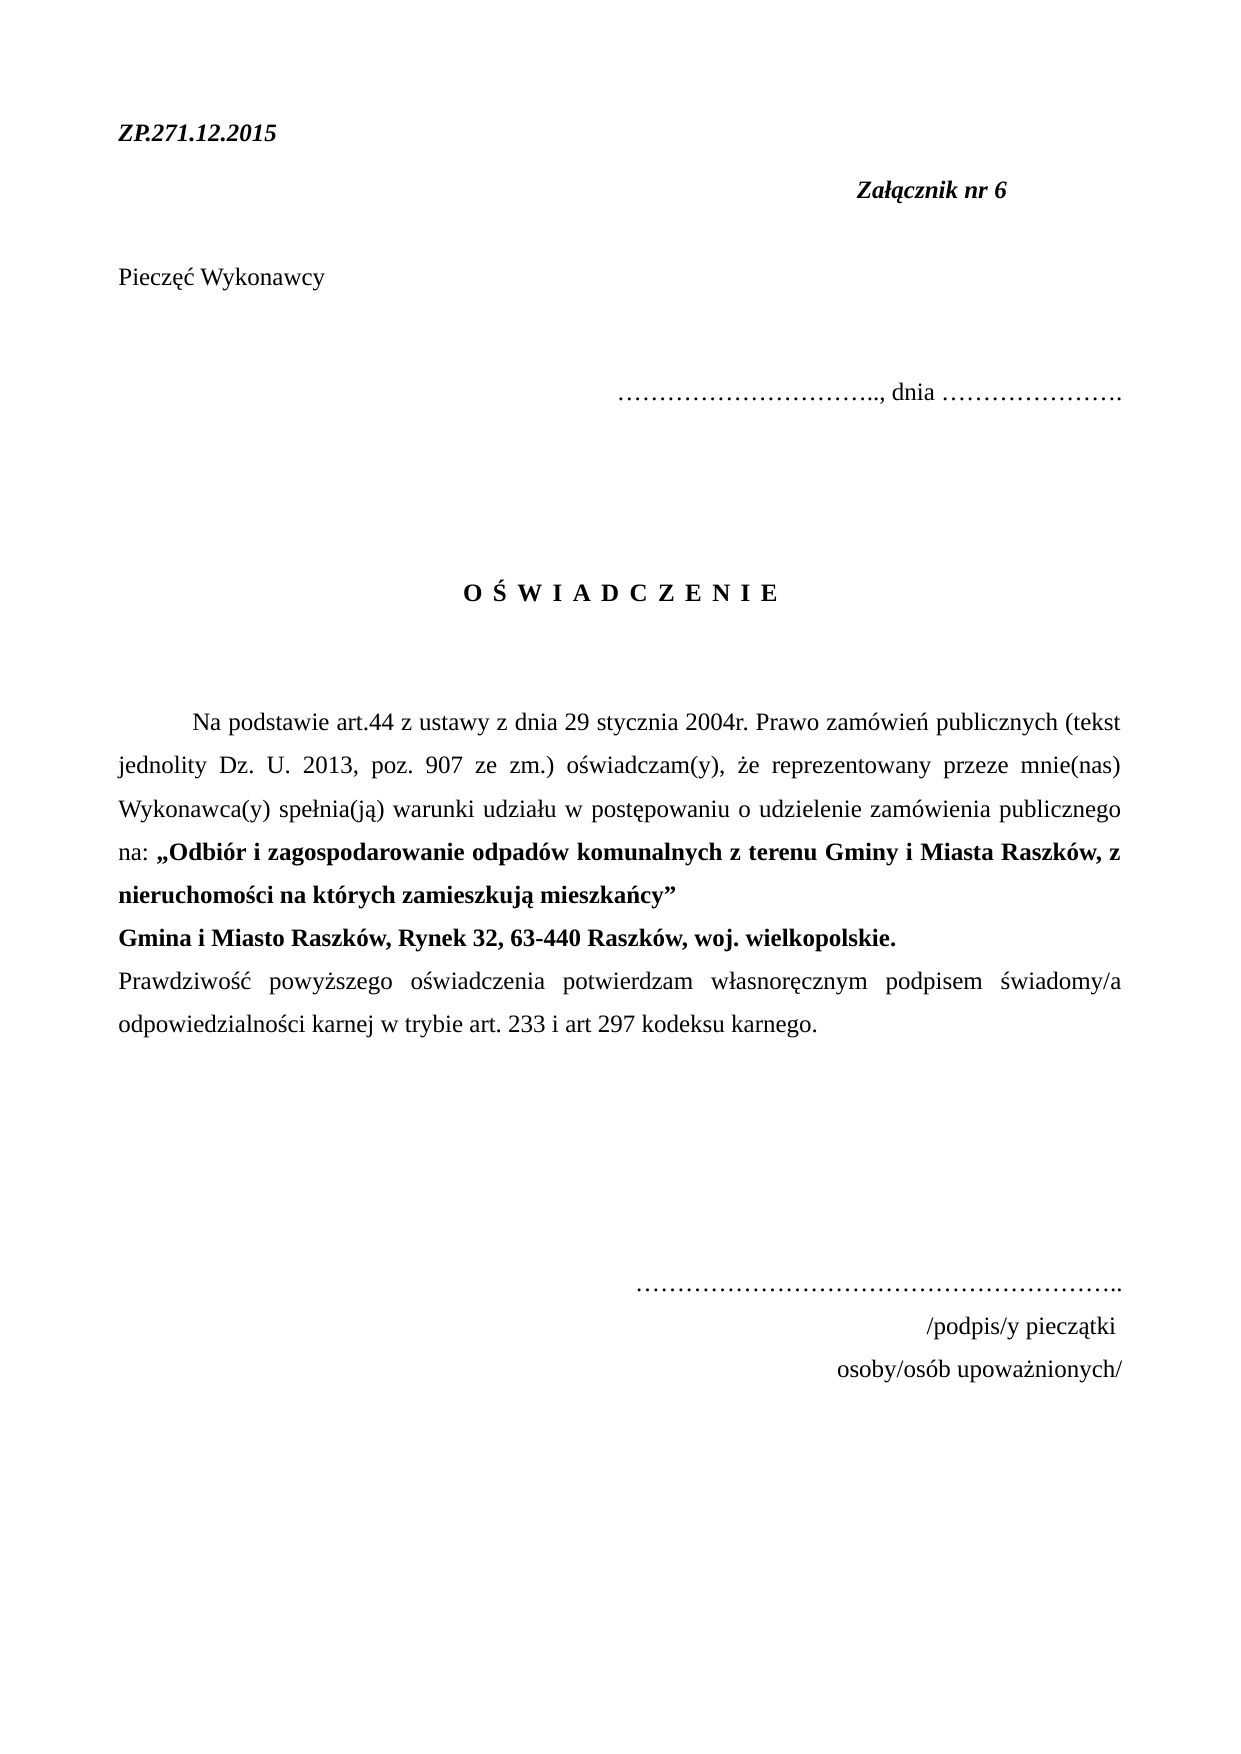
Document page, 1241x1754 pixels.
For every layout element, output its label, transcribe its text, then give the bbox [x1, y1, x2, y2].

text Prawdziwość powyższego oświadczenia potwierdzam własnoręcznym podpisem świadomy/a odpowiedzialności karnej w trybie art. 233 i art 297 kodeksu karnego. [118, 966, 1122, 1038]
text OŚWIADCZENIE [118, 578, 1122, 607]
text Na podstawie art.44 z ustawy z dnia 29 stycznia 2004r. Prawo zamówień publicznych (tekst jednolity Dz. U. 2013, poz. 907 ze zm.) oświadczam(y), że reprezentowany przeze mnie(nas) Wykonawca(y) spełnia(ją) warunki udziału w postępowaniu o udzielenie zamówienia publicznego na: „Odbiór i zagospodarowanie odpadów komunalnych z terenu Gminy i Miasta Raszków, z nieruchomości na których zamieszkują mieszkańcy” [118, 707, 1122, 909]
text ………………………………………………….. /podpis/y pieczątki osoby/osób upoważnionych/ [118, 1268, 1122, 1383]
text Gmina i Miasto Raszków, Rynek 32, 63-440 Raszków, woj. wielkopolskie. [118, 923, 1122, 952]
text ………………………….., dnia …………………. [118, 377, 1122, 406]
text Załącznik nr 6 [118, 176, 1122, 204]
text ZP.271.12.2015 [118, 118, 1122, 147]
text Pieczęć Wykonawcy [118, 262, 1122, 291]
